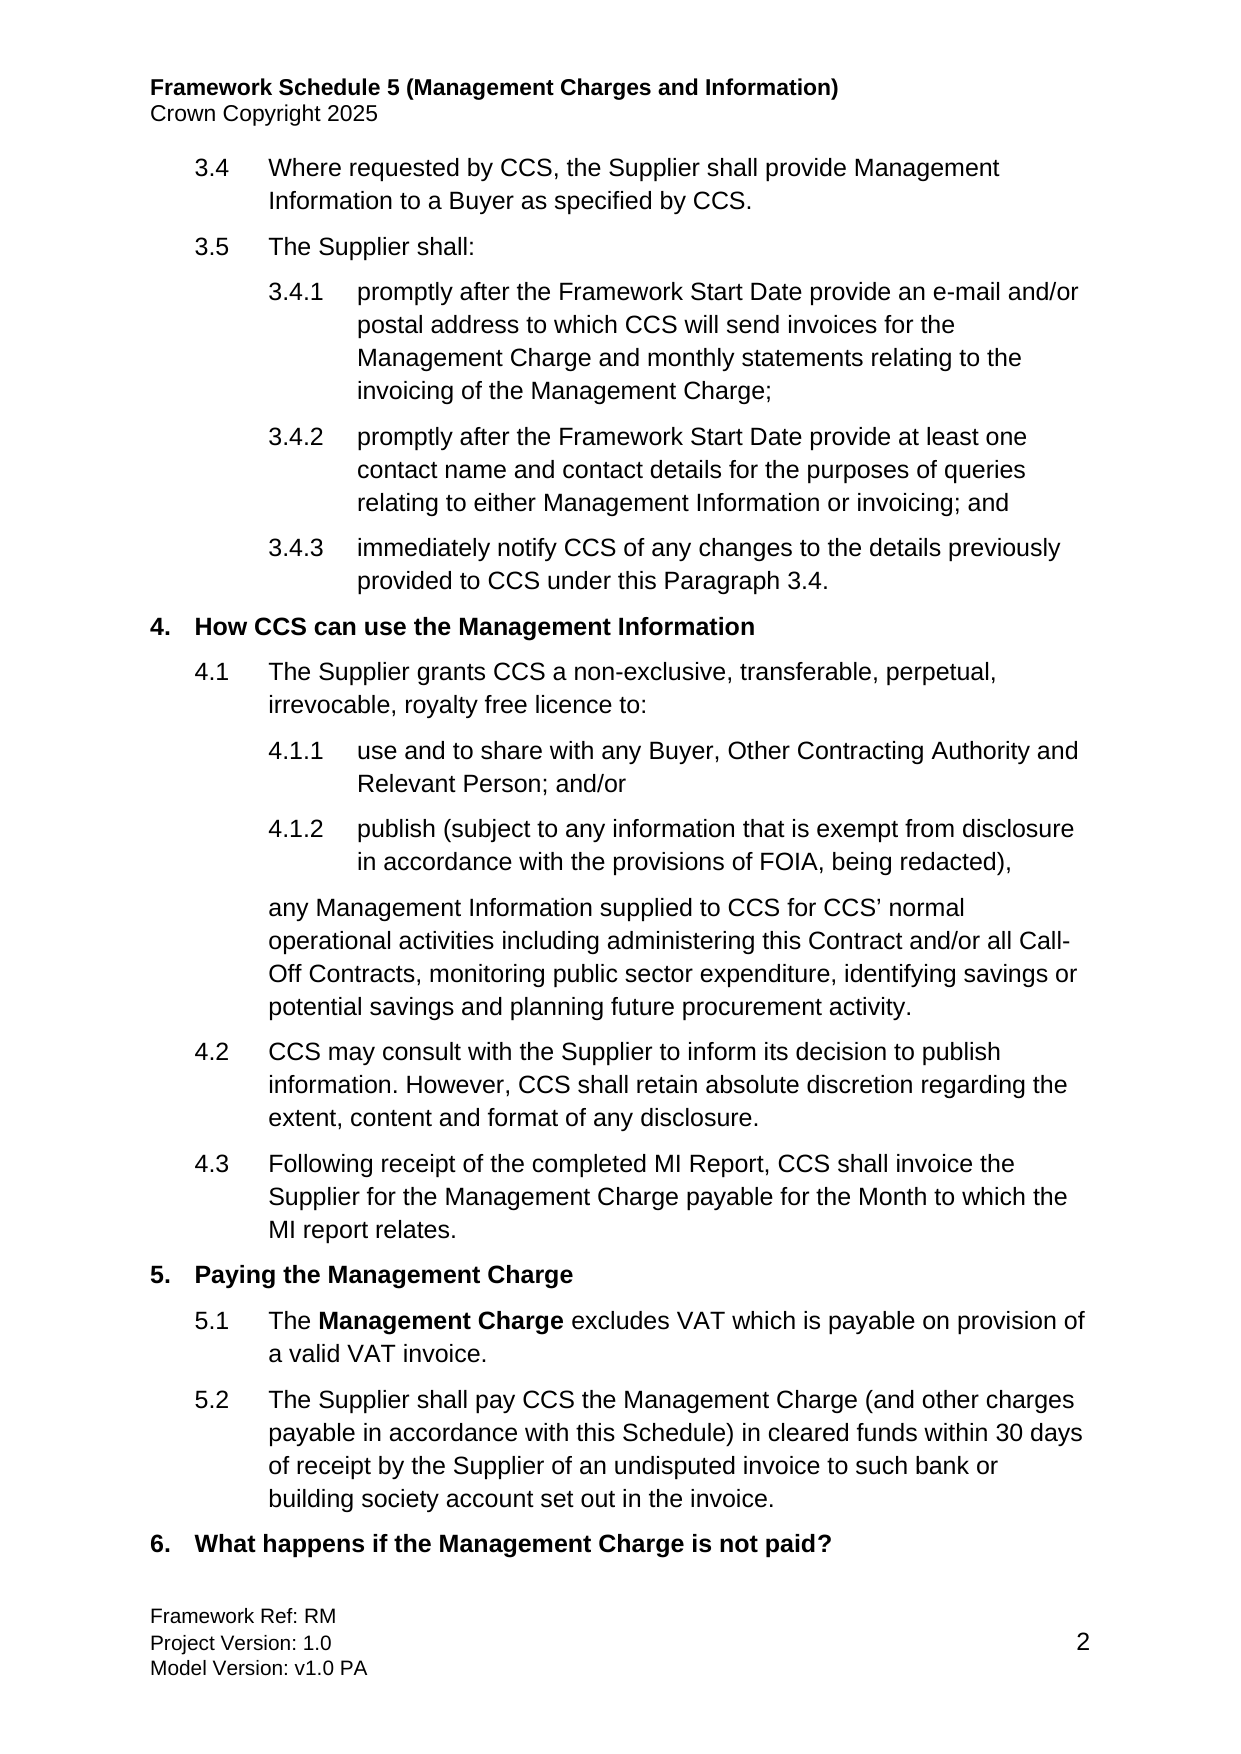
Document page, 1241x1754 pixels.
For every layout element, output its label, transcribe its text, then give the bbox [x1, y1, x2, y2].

list use and to share with any Buyer, Other Contracting Authority and Relevant Person; and/or [268, 736, 1090, 797]
list Following receipt of the completed MI Report, CCS shall invoice the Supplier for the Management Charge payable for the Month to which the MI report relates. [194, 1149, 1090, 1244]
list Where requested by CCS, the Supplier shall provide Management Information to a Buyer as specified by CCS. [194, 153, 1090, 215]
text 3.4.2 promptly after the Framework Start Date provide at least one contact name and contact details for the purposes of queries relating to either Management Information or invoicing; and [268, 422, 1090, 516]
text 3.4.3 immediately notify CCS of any changes to the details previously provided to CCS under this Paragraph 3.4. [268, 533, 1090, 595]
text any Management Information supplied to CCS for CCS’ normal operational activities including administering this Contract and/or all Call-Off Contracts, monitoring public sector expenditure, identifying savings or potential savings and planning future procurement activity. [268, 893, 1090, 1021]
list The Supplier shall pay CCS the Management Charge (and other charges payable in accordance with this Schedule) in cleared funds within 30 days of receipt by the Supplier of an undisputed invoice to such bank or building society account set out in the invoice. [194, 1384, 1090, 1512]
text 3.4.1 promptly after the Framework Start Date provide an e-mail and/or postal address to which CCS will send invoices for the Management Charge and monthly statements relating to the invoicing of the Management Charge; [268, 277, 1090, 405]
list The Supplier shall: [194, 231, 1090, 260]
list Paying the Management Charge [150, 1261, 1090, 1289]
list publish (subject to any information that is exempt from disclosure in accordance with the provisions of FOIA, being redacted), [268, 814, 1090, 876]
list The Supplier grants CCS a non-exclusive, transferable, perpetual, irrevocable, royalty free licence to: [194, 657, 1090, 719]
list The Management Charge excludes VAT which is payable on provision of a valid VAT invoice. [194, 1306, 1090, 1368]
list CCS may consult with the Supplier to inform its decision to publish information. However, CCS shall retain absolute discretion regarding the extent, content and format of any disclosure. [194, 1037, 1090, 1132]
list How CCS can use the Management Information [150, 612, 1090, 640]
list What happens if the Management Charge is not paid? [150, 1529, 1090, 1558]
